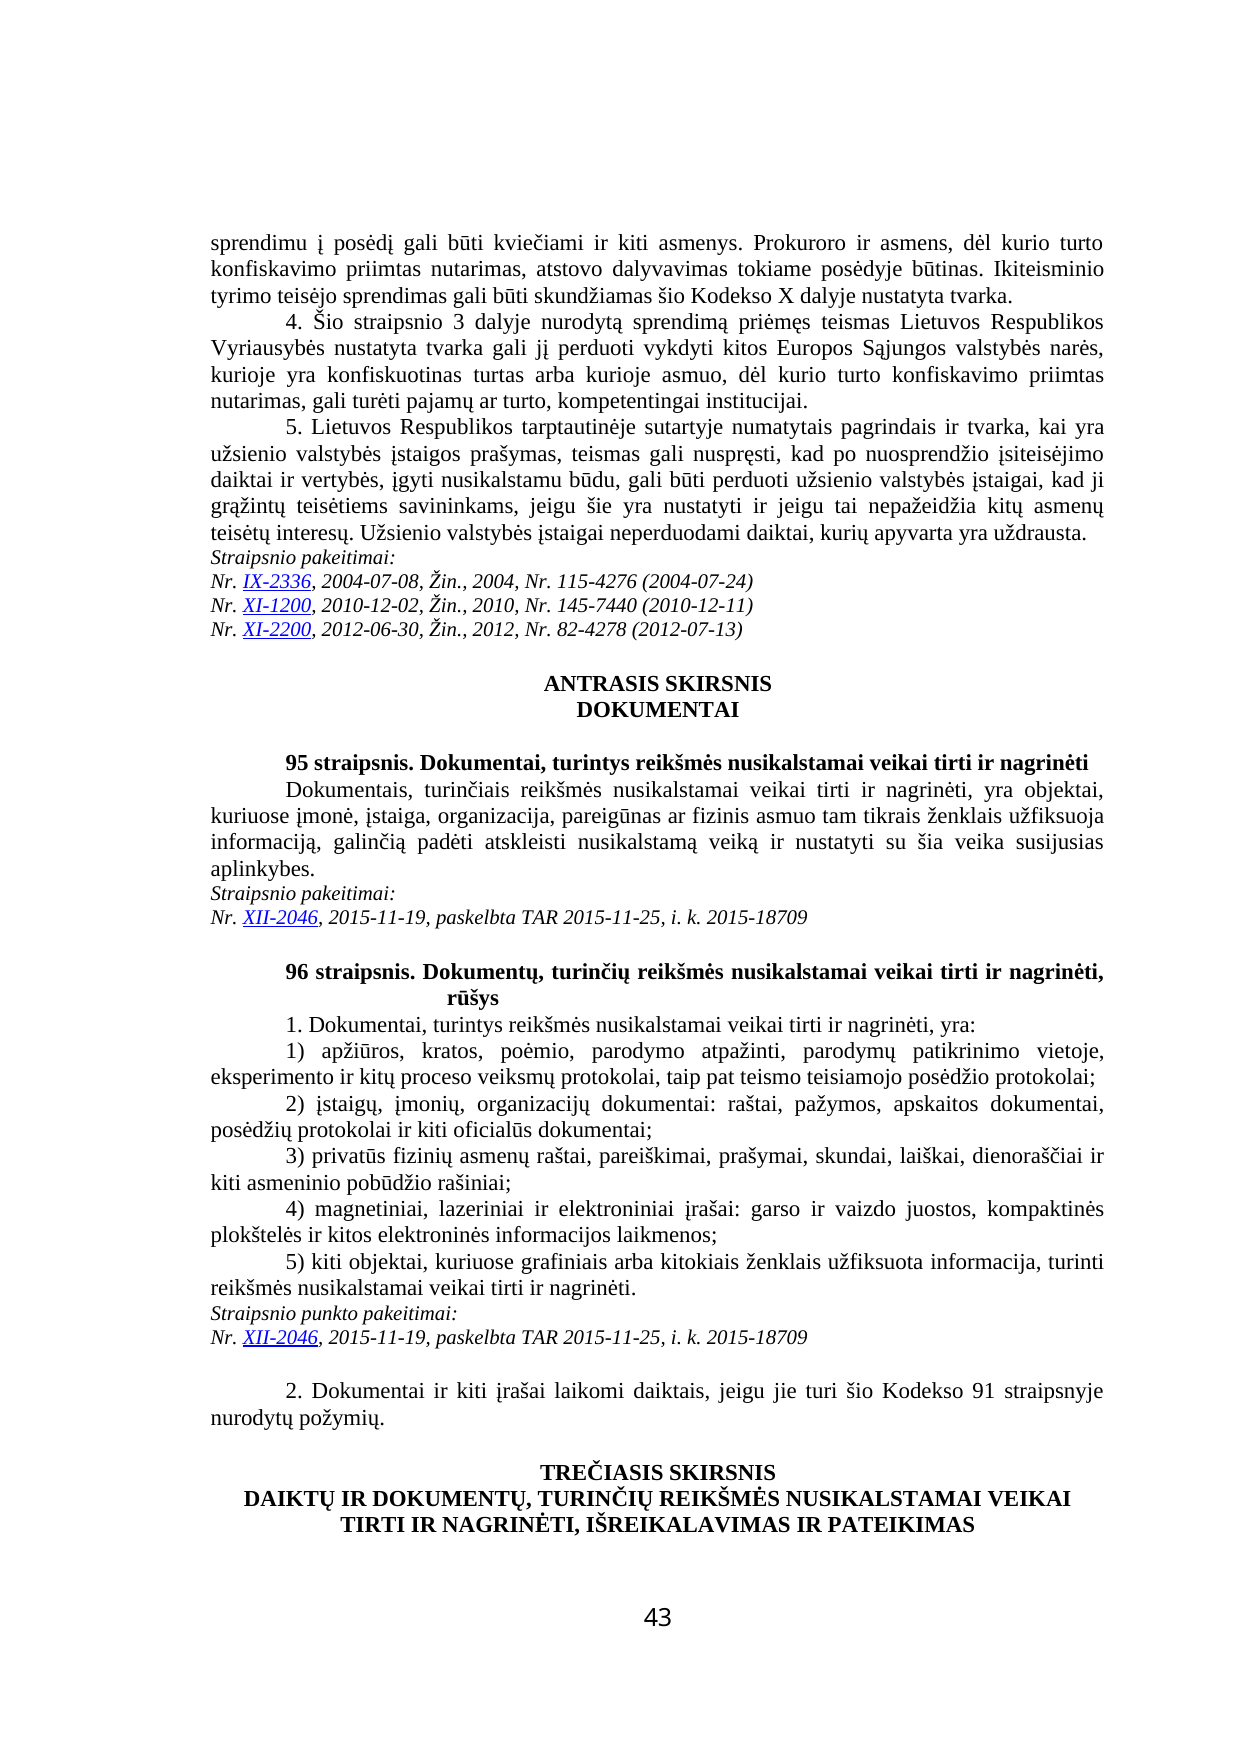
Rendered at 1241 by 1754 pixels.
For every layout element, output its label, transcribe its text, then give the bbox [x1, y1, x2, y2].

text 2) įstaigų, įmonių, organizacijų dokumentai: raštai, pažymos, apskaitos dokumentai, posėdžių protokolai ir kiti oficialūs dokumentai; [210, 1090, 1105, 1142]
text Dokumentai [210, 697, 1105, 723]
text Straipsnio pakeitimai: [210, 881, 1105, 905]
text 4. Šio straipsnio 3 dalyje nurodytą sprendimą priėmęs teismas Lietuvos Respublikos Vyriausybės nustatyta tvarka gali jį perduoti vykdyti kitos Europos Sąjungos valstybės narės, kurioje yra konfiskuotinas turtas arba kurioje asmuo, dėl kurio turto konfiskavimo priimtas nutarimas, gali turėti pajamų ar turto, kompetentingai institucijai. [210, 308, 1105, 413]
text 95 straipsnis. Dokumentai, turintys reikšmės nusikalstamai veikai tirti ir nagrinėti [210, 749, 1105, 776]
text Nr. XII-2046, 2015-11-19, paskelbta TAR 2015-11-25, i. k. 2015-18709 [210, 1324, 1105, 1349]
text 2. Dokumentai ir kiti įrašai laikomi daiktais, jeigu jie turi šio Kodekso 91 straipsnyje nurodytų požymių. [210, 1377, 1105, 1430]
text 1) apžiūros, kratos, poėmio, parodymo atpažinti, parodymų patikrinimo vietoje, eksperimento ir kitų proceso veiksmų protokolai, taip pat teismo teisiamojo posėdžio protokolai; [210, 1037, 1105, 1090]
text Nr. XI-2200, 2012-06-30, Žin., 2012, Nr. 82-4278 (2012-07-13) [210, 617, 1105, 641]
text 4) magnetiniai, lazeriniai ir elektroniniai įrašai: garso ir vaizdo juostos, kompaktinės plokštelės ir kitos elektroninės informacijos laikmenos; [210, 1195, 1105, 1248]
text Nr. XI-1200, 2010-12-02, Žin., 2010, Nr. 145-7440 (2010-12-11) [210, 593, 1105, 617]
text daiktų ir dokumentų, turinčių reikšmės nusikalstamai veikai tirti ir nagrinėti, išreikalavimas ir pateikimas [210, 1485, 1105, 1538]
text Nr. IX-2336, 2004-07-08, Žin., 2004, Nr. 115-4276 (2004-07-24) [210, 569, 1105, 593]
text Dokumentais, turinčiais reikšmės nusikalstamai veikai tirti ir nagrinėti, yra objektai, kuriuose įmonė, įstaiga, organizacija, pareigūnas ar fizinis asmuo tam tikrais ženklais užfiksuoja informaciją, galinčią padėti atskleisti nusikalstamą veiką ir nustatyti su šia veika susijusias aplinkybes. [210, 776, 1105, 881]
text 1. Dokumentai, turintys reikšmės nusikalstamai veikai tirti ir nagrinėti, yra: [210, 1011, 1105, 1037]
text Straipsnio pakeitimai: [210, 545, 1105, 569]
text 3) privatūs fizinių asmenų raštai, pareiškimai, prašymai, skundai, laiškai, dienoraščiai ir kiti asmeninio pobūdžio rašiniai; [210, 1142, 1105, 1195]
text ANTRASIS SKIRSNIS [210, 670, 1105, 697]
text TREČIASIS SKIRSNIS [210, 1459, 1105, 1485]
text Nr. XII-2046, 2015-11-19, paskelbta TAR 2015-11-25, i. k. 2015-18709 [210, 905, 1105, 929]
text sprendimu į posėdį gali būti kviečiami ir kiti asmenys. Prokuroro ir asmens, dėl kurio turto konfiskavimo priimtas nutarimas, atstovo dalyvavimas tokiame posėdyje būtinas. Ikiteisminio tyrimo teisėjo sprendimas gali būti skundžiamas šio Kodekso X dalyje nustatyta tvarka. [210, 229, 1105, 308]
text 96 straipsnis. Dokumentų, turinčių reikšmės nusikalstamai veikai tirti ir nagrinėti, rūšys [285, 958, 1105, 1011]
text 5) kiti objektai, kuriuose grafiniais arba kitokiais ženklais užfiksuota informacija, turinti reikšmės nusikalstamai veikai tirti ir nagrinėti. [210, 1248, 1105, 1301]
text 5. Lietuvos Respublikos tarptautinėje sutartyje numatytais pagrindais ir tvarka, kai yra užsienio valstybės įstaigos prašymas, teismas gali nuspręsti, kad po nuosprendžio įsiteisėjimo daiktai ir vertybės, įgyti nusikalstamu būdu, gali būti perduoti užsienio valstybės įstaigai, kad ji grąžintų teisėtiems savininkams, jeigu šie yra nustatyti ir jeigu tai nepažeidžia kitų asmenų teisėtų interesų. Užsienio valstybės įstaigai neperduodami daiktai, kurių apyvarta yra uždrausta. [210, 413, 1105, 545]
text Straipsnio punkto pakeitimai: [210, 1301, 1105, 1324]
